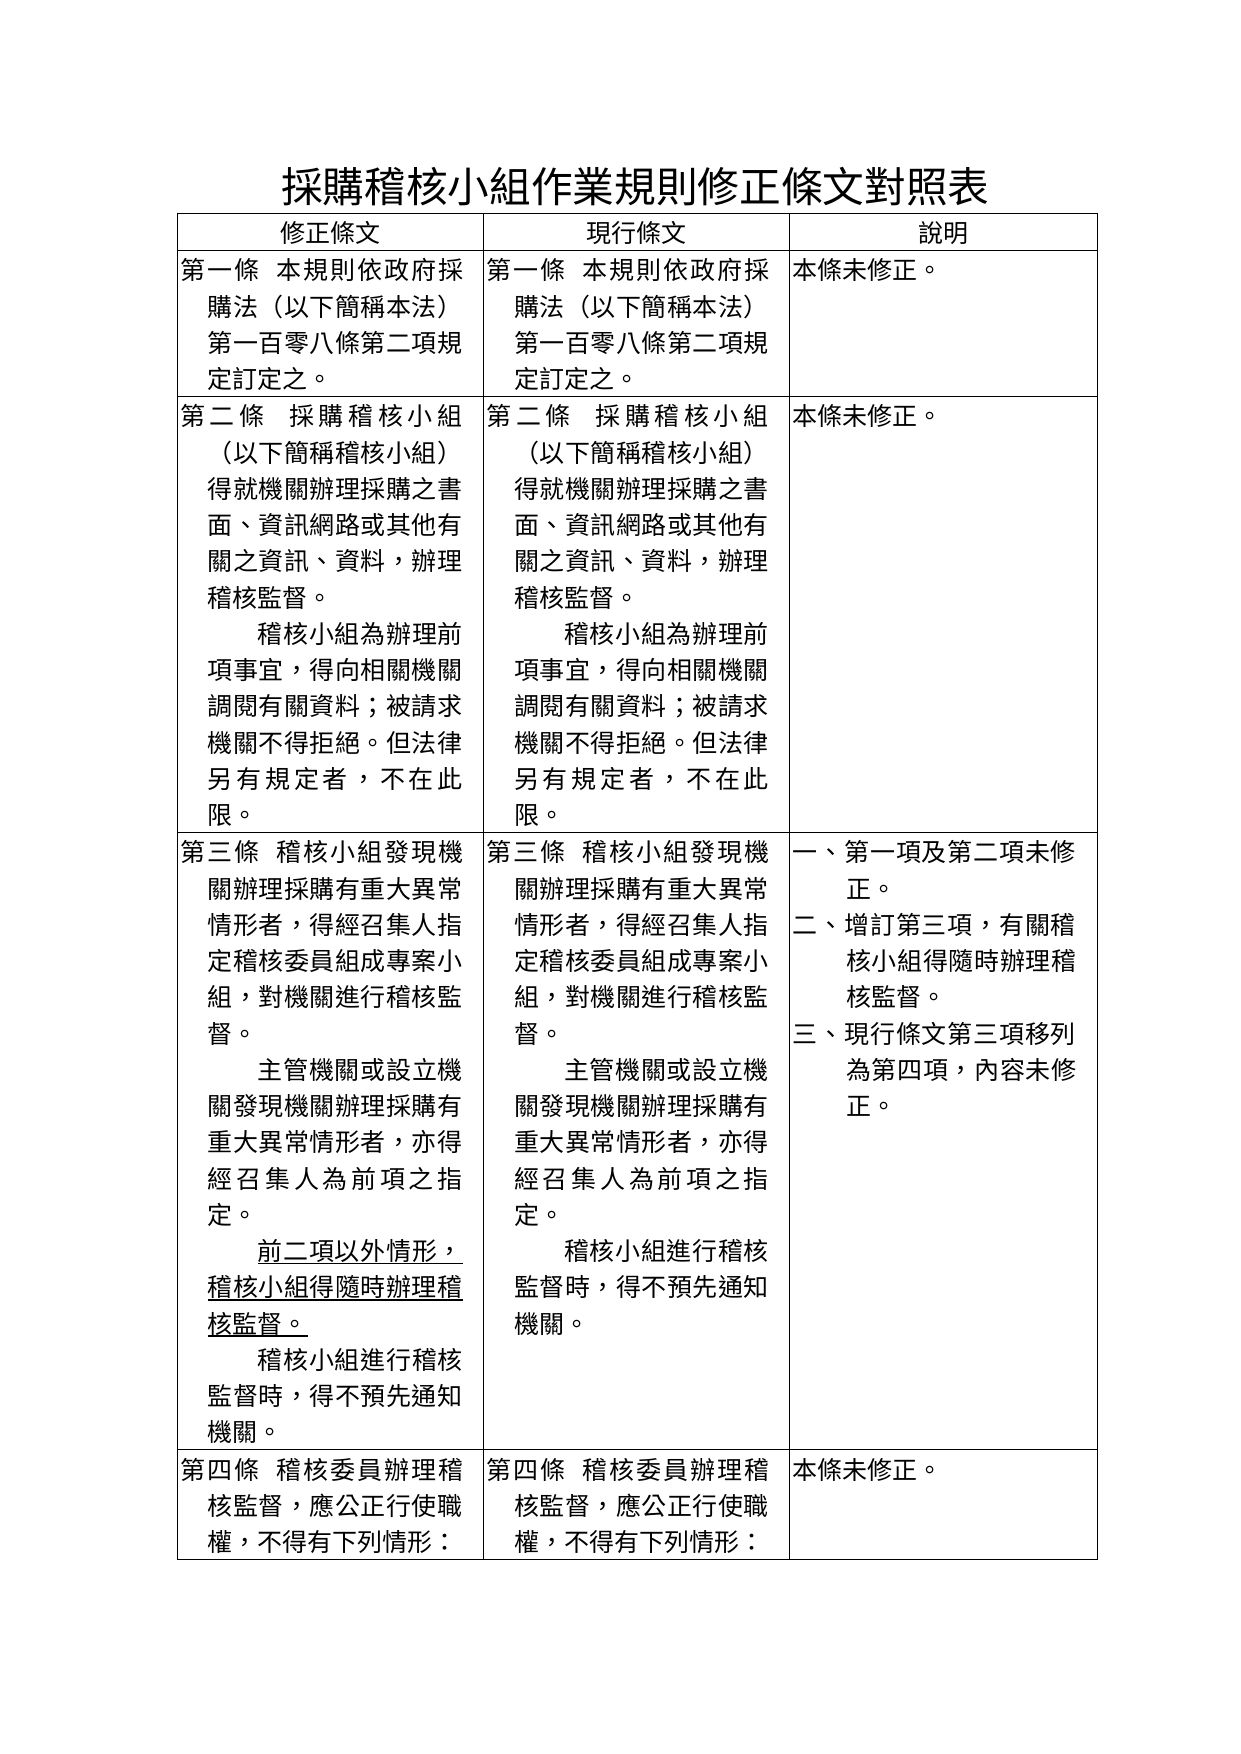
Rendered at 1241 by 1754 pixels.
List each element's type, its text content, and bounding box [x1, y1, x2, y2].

table_cell 第一條 本規則依政府採購法（以下簡稱本法）第一百零八條第二項規定訂定之。 [178, 251, 483, 396]
table_cell 第二條 採購稽核小組（以下簡稱稽核小組）得就機關辦理採購之書面、資訊網路或其他有關之資訊、資料，辦理稽核監督。 稽核小組為辦理前項事宜，得向相關機關調閱有關資料；被請求機關不得拒絕。但法律另有規定者，不在此限。 [178, 397, 483, 832]
table_cell 第三條 稽核小組發現機關辦理採購有重大異常情形者，得經召集人指定稽核委員組成專案小組，對機關進行稽核監督。 主管機關或設立機關發現機關辦理採購有重大異常情形者，亦得經召集人為前項之指定。 前二項以外情形，稽核小組得隨時辦理稽核監督。 稽核小組進行稽核監督時，得不預先通知機關。 [178, 833, 483, 1449]
table_cell 一、第一項及第二項未修正。 二、增訂第三項，有關稽核小組得隨時辦理稽核監督。 三、現行條文第三項移列為第四項，內容未修正。 [790, 833, 1097, 1449]
table_cell 第二條 採購稽核小組（以下簡稱稽核小組）得就機關辦理採購之書面、資訊網路或其他有關之資訊、資料，辦理稽核監督。 稽核小組為辦理前項事宜，得向相關機關調閱有關資料；被請求機關不得拒絕。但法律另有規定者，不在此限。 [484, 397, 789, 832]
table_header 修正條文 [178, 214, 483, 250]
table_header 現行條文 [484, 214, 789, 250]
text 採購稽核小組作業規則修正條文對照表 [177, 164, 1092, 212]
table_cell 第四條 稽核委員辦理稽核監督，應公正行使職權，不得有下列情形： 假稽核監督之名，妨礙機關依法辦理採購。 接受不當饋贈或招待。 代採購機關訂定底價、審查投標文件、評選廠商或其他類似情形。 藉稽核監督之便，蒐集與稽核監督無關之資訊或資料，或為其他不當之要求。 洩漏應保密之稽核監督所獲資訊或資料。 洩漏應保密之稽核監督時間、地點及對象。 未經稽核小組指派，自行辦理稽核監督。 從事足以影響稽核委員尊嚴或使一般人認其有不能公正執行職務之事務或活動。 [484, 1450, 789, 1559]
table_cell 本條未修正。 [790, 1450, 1097, 1559]
table_header 說明 [790, 214, 1097, 250]
table_cell 第三條 稽核小組發現機關辦理採購有重大異常情形者，得經召集人指定稽核委員組成專案小組，對機關進行稽核監督。 主管機關或設立機關發現機關辦理採購有重大異常情形者，亦得經召集人為前項之指定。 稽核小組進行稽核監督時，得不預先通知機關。 [484, 833, 789, 1449]
table_cell 本條未修正。 [790, 251, 1097, 396]
table_cell 第一條 本規則依政府採購法（以下簡稱本法）第一百零八條第二項規定訂定之。 [484, 251, 789, 396]
table_cell 第四條 稽核委員辦理稽核監督，應公正行使職權，不得有下列情形： 假稽核監督之名，妨礙機關依法辦理採購。 接受不當饋贈或招待。 代採購機關訂定底價、審查投標文件、評選廠商或其他類似情形。 藉稽核監督之便，蒐集與稽核監督無關之資訊或資料，或為其他不當之要求。 洩漏應保密之稽核監督所獲資訊或資料。 洩漏應保密之稽核監督時間、地點及對象。 未經稽核小組指派，自行辦理稽核監督。 從事足以影響稽核委員尊嚴或使一般人認其有不能公正執行職務之事務或活動。 [178, 1450, 483, 1559]
table_cell 本條未修正。 [790, 397, 1097, 832]
